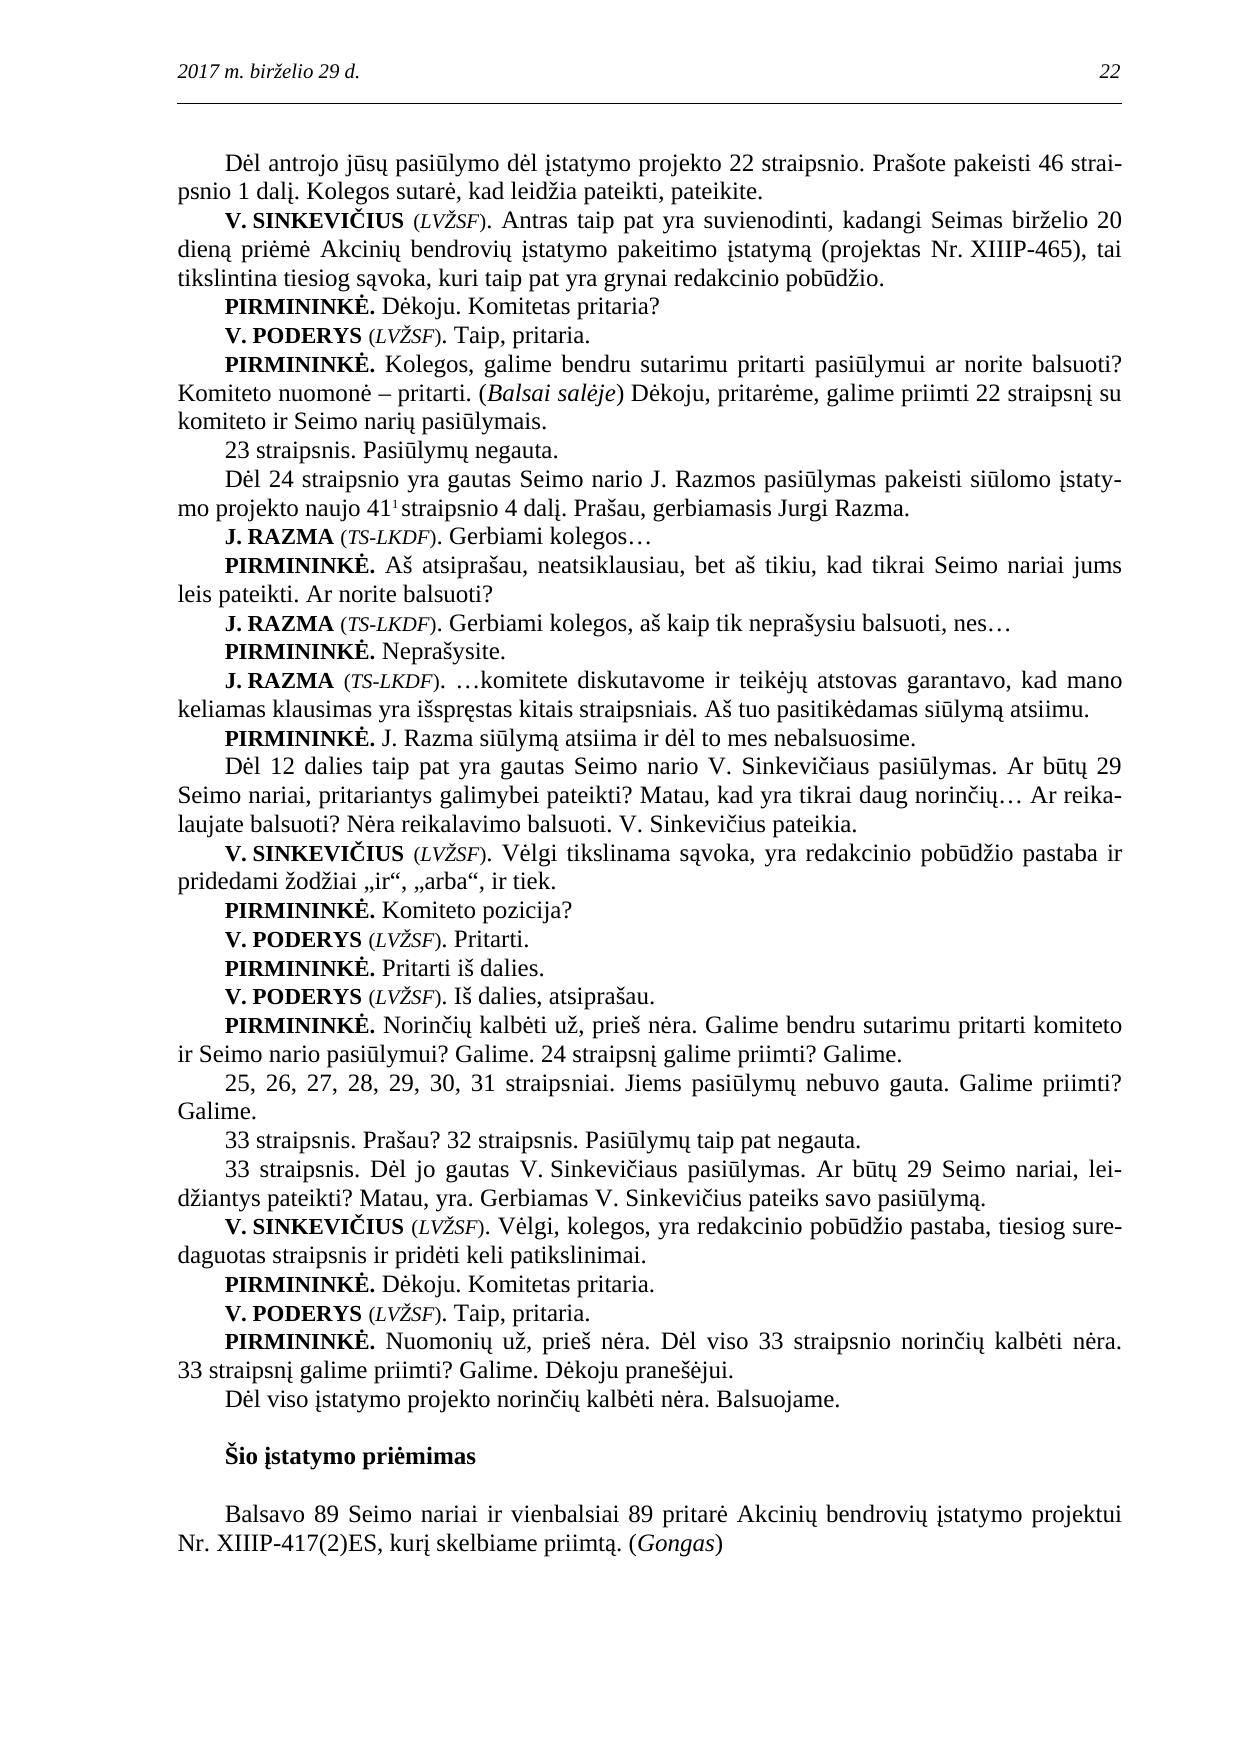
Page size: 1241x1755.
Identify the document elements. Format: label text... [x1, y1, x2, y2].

text PIRMININKĖ. Ko­mi­te­to po­zi­ci­ja? [177, 895, 1122, 924]
text PIRMININKĖ. Dė­ko­ju. Ko­mi­te­tas pri­ta­ria? [177, 291, 1122, 320]
text 25, 26, 27, 28, 29, 30, 31 straips­niai. Jiems pa­siū­ly­mų ne­bu­vo gau­ta. Ga­li­me pri­im­ti? Gali­me. [177, 1068, 1122, 1125]
text PIRMININKĖ. Pri­tar­ti iš da­lies. [177, 953, 1122, 981]
text V. SINKEVIČIUS (LVŽSF). Vėl­gi tiks­li­na­ma są­vo­ka, yra re­dak­ci­nio po­bū­džio pa­sta­ba ir pri­de­da­mi žo­džiai „ir“, „ar­ba“, ir tiek. [177, 838, 1122, 895]
text J. RAZMA (TS-LKDF). …ko­mi­te­te dis­ku­ta­vo­me ir tei­kė­jų at­sto­vas ga­ran­ta­vo, kad ma­no ke­lia­mas klau­si­mas yra iš­spręs­tas ki­tais straips­niais. Aš tuo pa­si­ti­kė­da­mas siū­ly­mą at­si­i­mu. [177, 665, 1122, 723]
text PIRMININKĖ. Ko­le­gos, ga­li­me ben­dru su­ta­ri­mu pri­tar­ti pa­siū­ly­mui ar no­ri­te bal­suo­ti? Ko­mi­te­to nuo­mo­nė – pri­tar­ti. (Bal­sai sa­lė­je) Dė­ko­ju, pri­ta­rė­me, ga­li­me pri­im­ti 22 straips­nį su ko­mi­te­to ir Sei­mo na­rių pa­siū­ly­mais. [177, 349, 1122, 435]
text Dėl ant­ro­jo jū­sų pa­siū­ly­mo dėl įsta­ty­mo pro­jek­to 22 straips­nio. Pra­šo­te pa­keis­ti 46 strai­ps­nio 1 da­lį. Ko­le­gos su­ta­rė, kad lei­džia pa­teik­ti, pa­tei­ki­te. [177, 148, 1122, 205]
text 33 straips­nis. Pra­šau? 32 straips­nis. Pa­siū­ly­mų taip pat ne­gau­ta. [177, 1125, 1122, 1154]
text V. PODERYS (LVŽSF). Iš da­lies, at­si­pra­šau. [177, 981, 1122, 1010]
text Bal­sa­vo 89 Sei­mo na­riai ir vien­bal­siai 89 pri­ta­rė Ak­ci­nių ben­dro­vių įsta­ty­mo pro­jek­tui Nr. XIIIP-417(2)ES, ku­rį skel­bia­me pri­im­tą. (Gon­gas) [177, 1499, 1122, 1556]
text Šio įsta­ty­mo pri­ėmi­mas [177, 1441, 1122, 1470]
text V. SINKEVIČIUS (LVŽSF). Vėl­gi, ko­le­gos, yra re­dak­ci­nio po­bū­džio pa­sta­ba, tie­siog su­re­da­guo­tas straips­nis ir pri­dė­ti ke­li pa­tiks­li­ni­mai. [177, 1211, 1122, 1269]
text PIRMININKĖ. Nuo­mo­nių už, prieš nė­ra. Dėl vi­so 33 straips­nio no­rin­čių kal­bė­ti nė­ra. 33 straips­nį ga­li­me pri­im­ti? Ga­li­me. Dė­ko­ju pra­ne­šė­jui. [177, 1326, 1122, 1384]
text V. PODERYS (LVŽSF). Taip, pri­ta­ria. [177, 320, 1122, 349]
text Dėl 12 da­lies taip pat yra gau­tas Sei­mo na­rio V. Sin­ke­vi­čiaus pa­siū­ly­mas. Ar bū­tų 29 Sei­mo na­riai, pri­ta­rian­tys ga­li­my­bei pa­teik­ti? Ma­tau, kad yra tik­rai daug no­rin­čių… Ar rei­ka­lau­ja­te bal­suo­ti? Nė­ra rei­ka­la­vi­mo bal­suo­ti. V. Sin­ke­vi­čius pa­tei­kia. [177, 751, 1122, 838]
text 23 straips­nis. Pa­siū­ly­mų ne­gau­ta. [177, 435, 1122, 464]
text V. SINKEVIČIUS (LVŽSF). Ant­ras taip pat yra su­vie­no­di­nti, ka­dan­gi Sei­mas bir­že­lio 20 die­ną pri­ėmė Ak­ci­nių ben­dro­vių įsta­ty­mo pa­kei­ti­mo įsta­ty­mą (pro­jek­tas Nr. XIIIP-465), tai tiks­lin­ti­na tie­siog są­vo­ka, ku­ri taip pat yra gry­nai re­dak­ci­nio po­bū­džio. [177, 205, 1122, 291]
text PIRMININKĖ. Dė­ko­ju. Ko­mi­te­tas pri­ta­ria. [177, 1269, 1122, 1298]
text J. RAZMA (TS-LKDF). Ger­bia­mi ko­le­gos, aš kaip tik ne­pra­šy­siu bal­suo­ti, nes… [177, 608, 1122, 636]
text V. PODERYS (LVŽSF). Pri­tar­ti. [177, 924, 1122, 953]
text J. RAZMA (TS-LKDF). Ger­bia­mi ko­le­gos… [177, 521, 1122, 550]
text Dėl vi­so įsta­ty­mo pro­jek­to no­rin­čių kal­bė­ti nė­ra. Bal­suo­ja­me. [177, 1384, 1122, 1413]
text Dėl 24 straips­nio yra gau­tas Sei­mo na­rio J. Raz­mos pa­siū­ly­mas pa­keis­ti siū­lo­mo įsta­ty­mo pro­jek­to nau­jo 411 straips­nio 4 da­lį. Pra­šau, ger­bia­ma­sis Jur­gi Raz­ma. [177, 464, 1122, 521]
text 33 straips­nis. Dėl jo gau­tas V. Sin­ke­vi­čiaus pa­siū­ly­mas. Ar bū­tų 29 Sei­mo na­riai, lei­džian­tys pa­teik­ti? Ma­tau, yra. Ger­bia­mas V. Sin­ke­vi­čius pa­teiks sa­vo pa­siū­ly­mą. [177, 1154, 1122, 1211]
text PIRMININKĖ. J. Raz­ma siū­ly­mą at­si­i­ma ir dėl to mes ne­bal­suo­si­me. [177, 723, 1122, 751]
text PIRMININKĖ. Ne­pra­šy­si­te. [177, 636, 1122, 665]
text PIRMININKĖ. No­rin­čių kal­bė­ti už, prieš nė­ra. Ga­li­me ben­dru su­ta­ri­mu pri­tar­ti ko­mi­te­to ir Sei­mo na­rio pa­siū­ly­mui? Ga­li­me. 24 straips­nį ga­li­me pri­im­ti? Ga­li­me. [177, 1010, 1122, 1068]
text V. PODERYS (LVŽSF). Taip, pri­ta­ria. [177, 1298, 1122, 1326]
text PIRMININKĖ. Aš at­si­pra­šau, neat­si­klau­siau, bet aš ti­kiu, kad tik­rai Sei­mo na­riai jums leis pa­teik­ti. Ar no­ri­te bal­suo­ti? [177, 550, 1122, 608]
